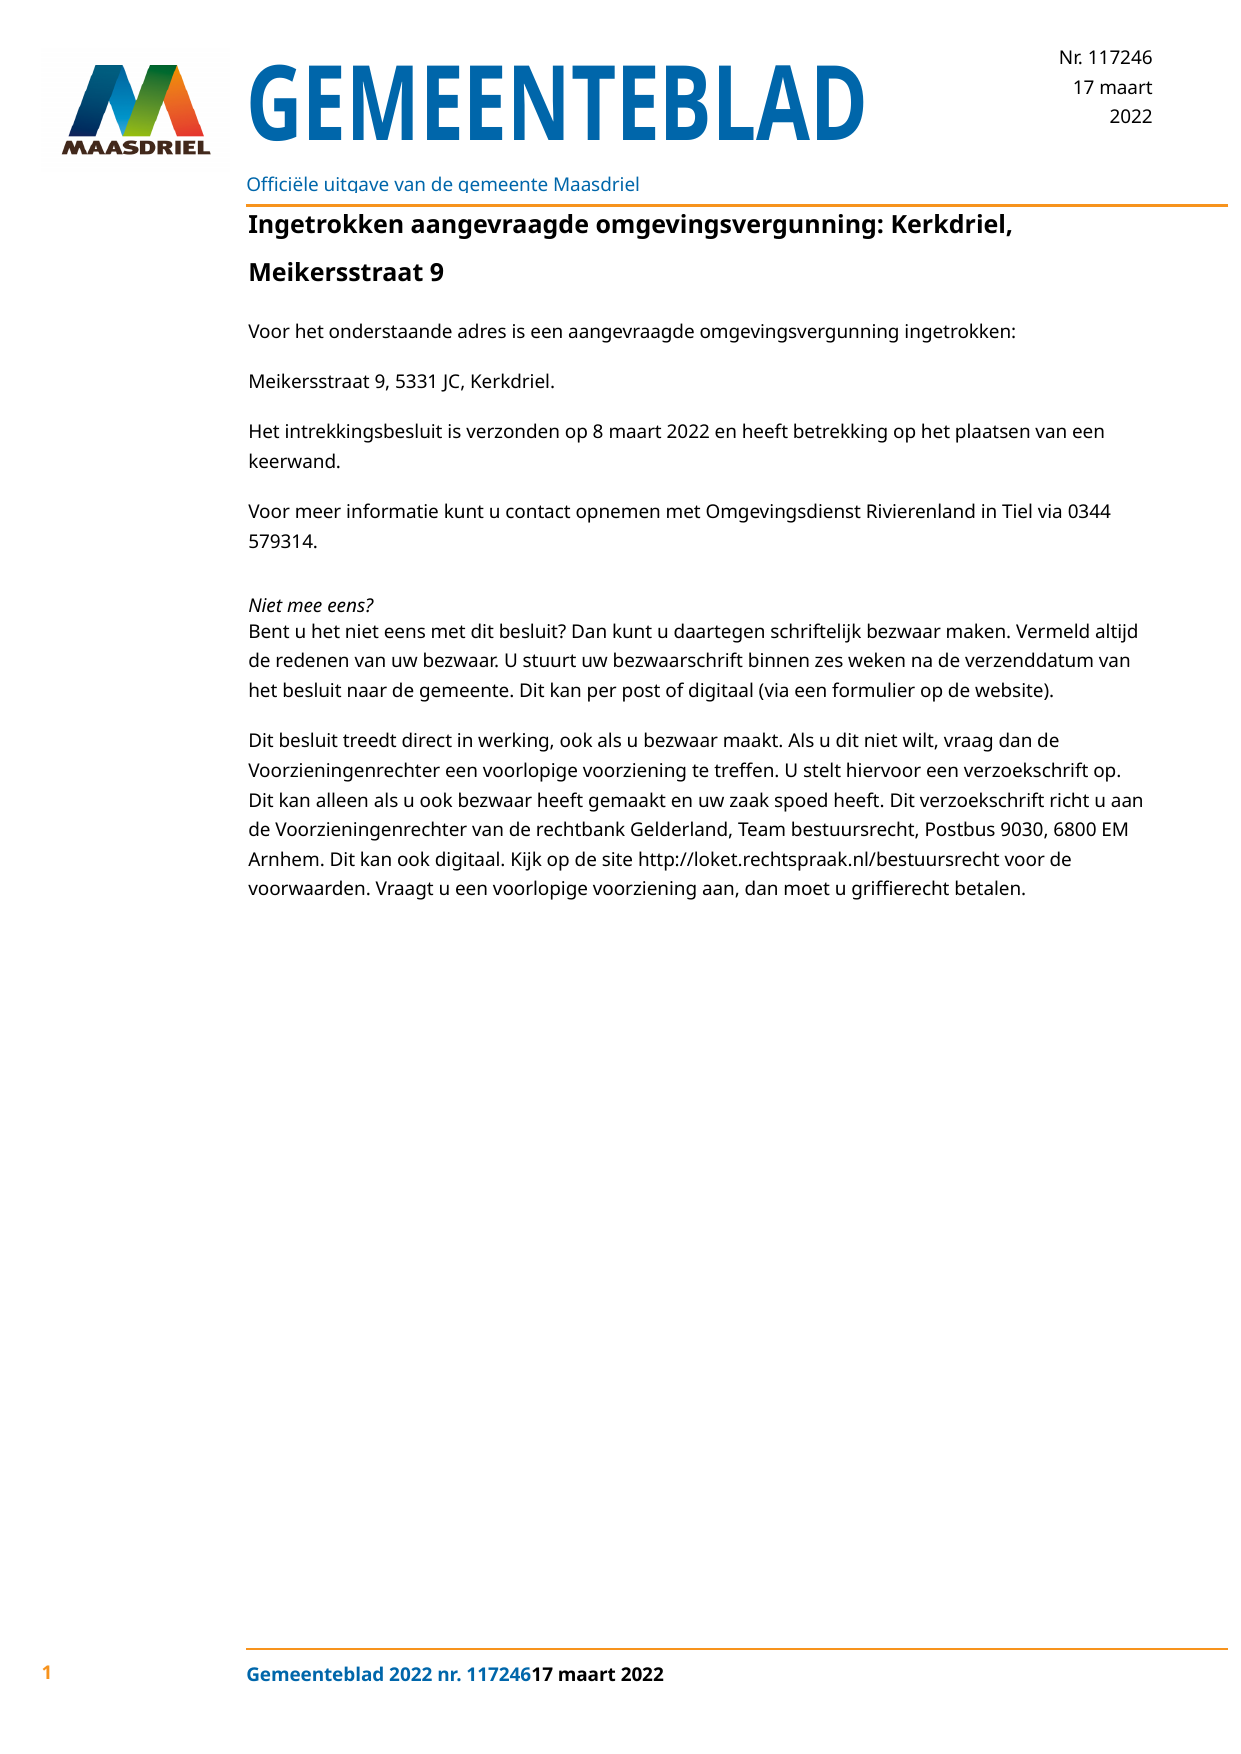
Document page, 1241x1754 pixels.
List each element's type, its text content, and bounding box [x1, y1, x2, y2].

text Voor meer informatie kunt u contact opnemen met Omgevingsdienst Rivierenland in Tiel via 0344 579314. [248, 499, 1152, 554]
text Ingetrokken aangevraagde omgevingsvergunning: Kerkdriel, Meikersstraat 9 [248, 207, 1152, 288]
text Dit besluit treedt direct in werking, ook als u bezwaar maakt. Als u dit niet wilt, vraag dan de Voorzieningenrechter een voorlopige voorziening te treffen. U stelt hiervoor een verzoekschrift op. Dit kan alleen als u ook bezwaar heeft gemaakt en uw zaak spoed heeft. Dit verzoekschrift richt u aan de Voorzieningenrechter van de rechtbank Gelderland, Team bestuursrecht, Postbus 9030, 6800 EM Arnhem. Dit kan ook digitaal. Kijk op de site http://loket.rechtspraak.nl/bestuursrecht voor de voorwaarden. Vraagt u een voorlopige voorziening aan, dan moet u griffierecht betalen. [248, 728, 1152, 901]
text Niet mee eens? [248, 592, 1152, 618]
text Voor het onderstaande adres is een aangevraagde omgevingsvergunning ingetrokken: [248, 318, 1152, 344]
text Meikersstraat 9, 5331 JC, Kerkdriel. [248, 368, 1152, 394]
picture [41, 47, 231, 172]
text Bent u het niet eens met dit besluit? Dan kunt u daartegen schriftelijk bezwaar maken. Vermeld altijd de redenen van uw bezwaar. U stuurt uw bezwaarschrift binnen zes weken na de verzenddatum van het besluit naar de gemeente. Dit kan per post of digitaal (via een formulier op de website). [248, 618, 1152, 703]
text Het intrekkingsbesluit is verzonden op 8 maart 2022 en heeft betrekking op het plaatsen van een keerwand. [248, 419, 1152, 474]
